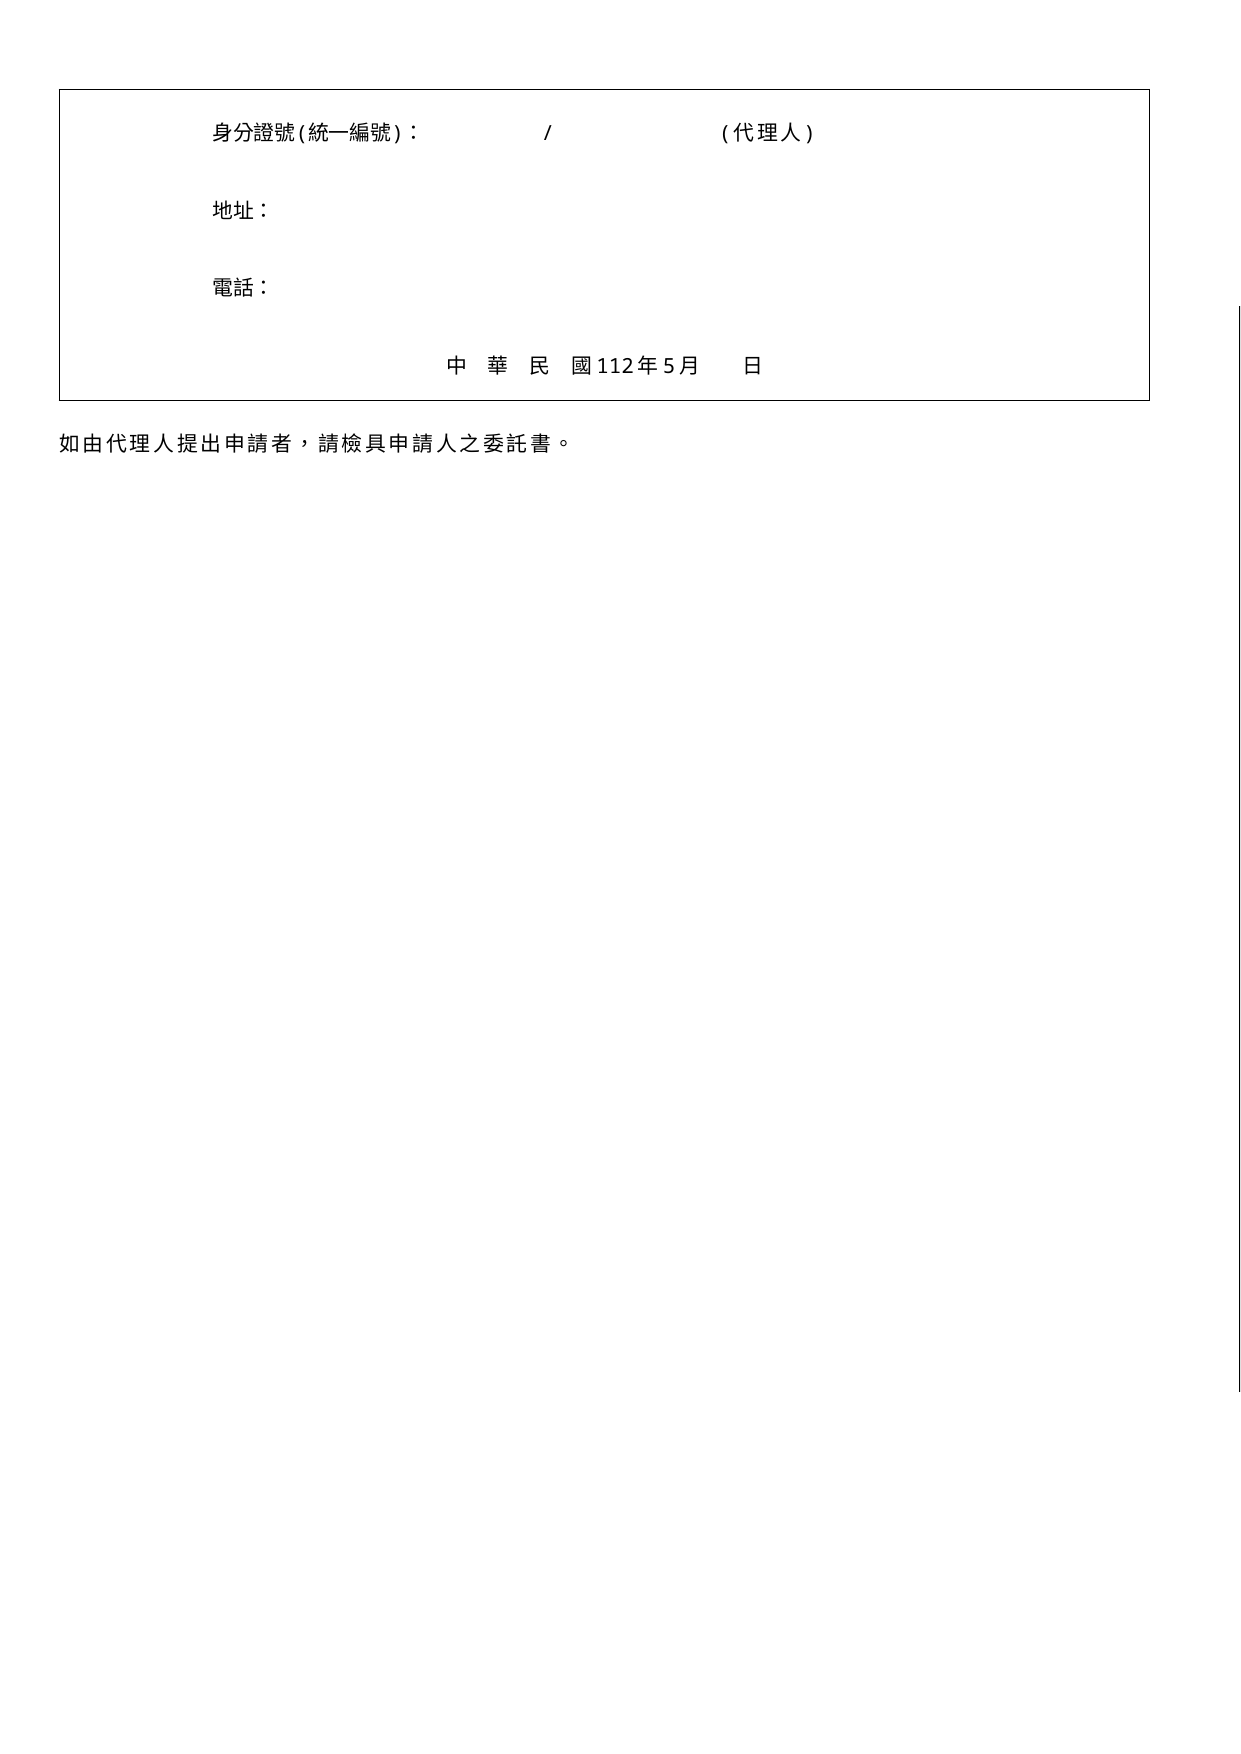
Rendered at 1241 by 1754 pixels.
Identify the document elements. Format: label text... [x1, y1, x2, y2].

table_header 身分證號(統一編號)： / (代理人) 地址： 電話： 中 華 民 國112年5月 日 [60, 90, 1149, 399]
text 如由代理人提出申請者，請檢具申請人之委託書。 [59, 401, 1152, 463]
